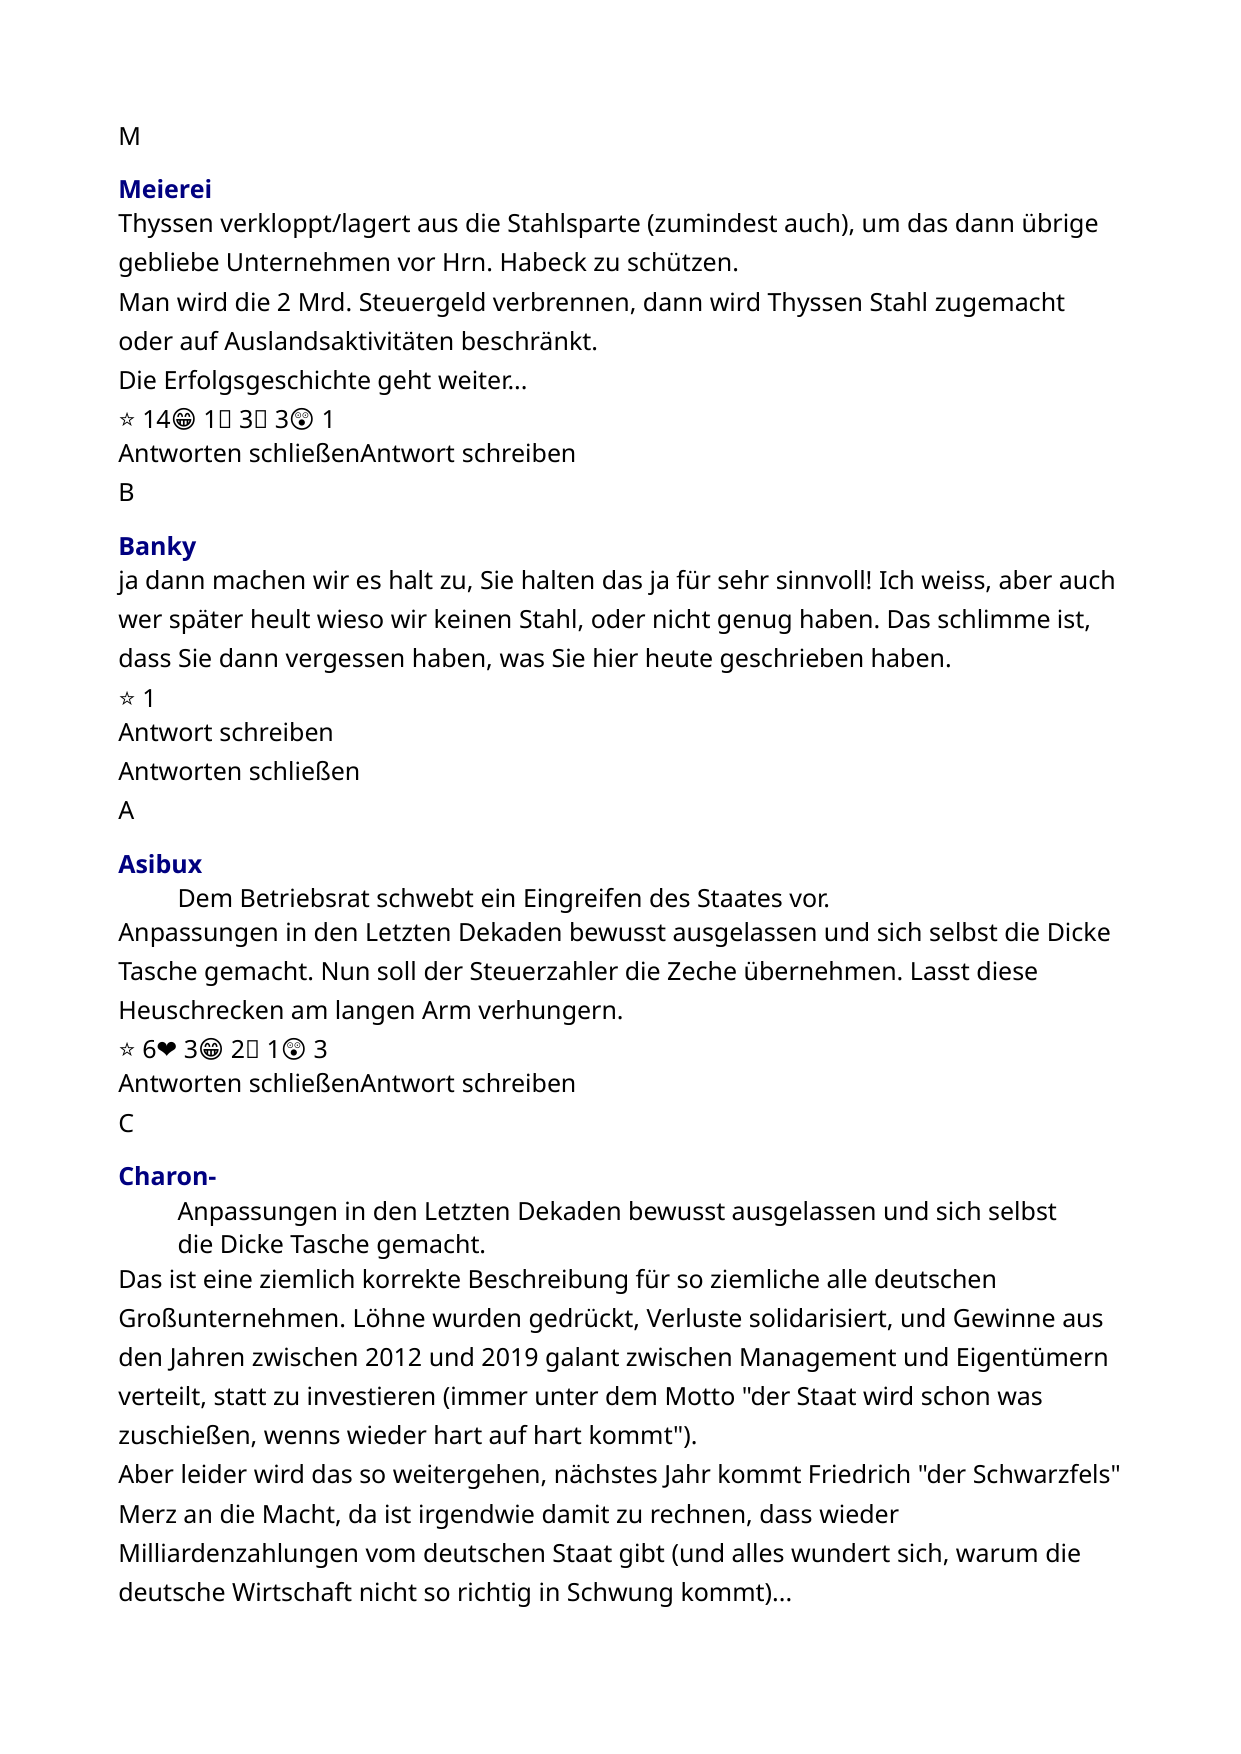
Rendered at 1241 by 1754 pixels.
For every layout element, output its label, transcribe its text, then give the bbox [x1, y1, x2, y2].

text ⭐️ 1 [118, 680, 1122, 714]
text Das ist eine ziemlich korrekte Beschreibung für so ziemliche alle deutschen Großunternehmen. Löhne wurden gedrückt, Verluste solidarisiert, und Gewinne aus den Jahren zwischen 2012 und 2019 galant zwischen Management und Eigentümern verteilt, statt zu investieren (immer unter dem Motto "der Staat wird schon was zuschießen, wenns wieder hart auf hart kommt"). [118, 1261, 1122, 1452]
text ja dann machen wir es halt zu, Sie halten das ja für sehr sinnvoll! Ich weiss, aber auch wer später heult wieso wir keinen Stahl, oder nicht genug haben. Das schlimme ist, dass Sie dann vergessen haben, was Sie hier heute geschrieben haben. [118, 563, 1122, 675]
subtitle Charon- [118, 1159, 1122, 1193]
text Anpassungen in den Letzten Dekaden bewusst ausgelassen und sich selbst die Dicke Tasche gemacht. Nun soll der Steuerzahler die Zeche übernehmen. Lasst diese Heuschrecken am langen Arm verhungern. [118, 914, 1122, 1027]
text A [118, 793, 1122, 827]
text Dem Betriebsrat schwebt ein Eingreifen des Staates vor. [177, 881, 1063, 914]
text Antwort schreiben [118, 714, 1122, 748]
text Thyssen verkloppt/lagert aus die Stahlsparte (zumindest auch), um das dann übrige gebliebe Unternehmen vor Hrn. Habeck zu schützen. [118, 206, 1122, 279]
text Anpassungen in den Letzten Dekaden bewusst ausgelassen und sich selbst die Dicke Tasche gemacht. [177, 1193, 1063, 1261]
text Antworten schließen [118, 753, 1122, 788]
text Antworten schließenAntwort schreiben [118, 436, 1122, 470]
subtitle Meierei [118, 172, 1122, 206]
text Die Erfolgsgeschichte geht weiter... [118, 363, 1122, 397]
text B [118, 475, 1122, 509]
text C [118, 1105, 1122, 1139]
text ⭐️ 14😁 1🙁 3🤨 3😲 1 [118, 402, 1122, 436]
text Man wird die 2 Mrd. Steuergeld verbrennen, dann wird Thyssen Stahl zugemacht oder auf Auslandsaktivitäten beschränkt. [118, 284, 1122, 357]
subtitle Asibux [118, 846, 1122, 881]
text ⭐️ 6❤️ 3😁 2🙁 1😲 3 [118, 1032, 1122, 1066]
text Aber leider wird das so weitergehen, nächstes Jahr kommt Friedrich "der Schwarzfels" Merz an die Macht, da ist irgendwie damit zu rechnen, dass wieder Milliardenzahlungen vom deutschen Staat gibt (und alles wundert sich, warum die deutsche Wirtschaft nicht so richtig in Schwung kommt)... [118, 1457, 1122, 1609]
text Antworten schließenAntwort schreiben [118, 1066, 1122, 1100]
text M [118, 118, 1122, 152]
subtitle Banky [118, 529, 1122, 563]
